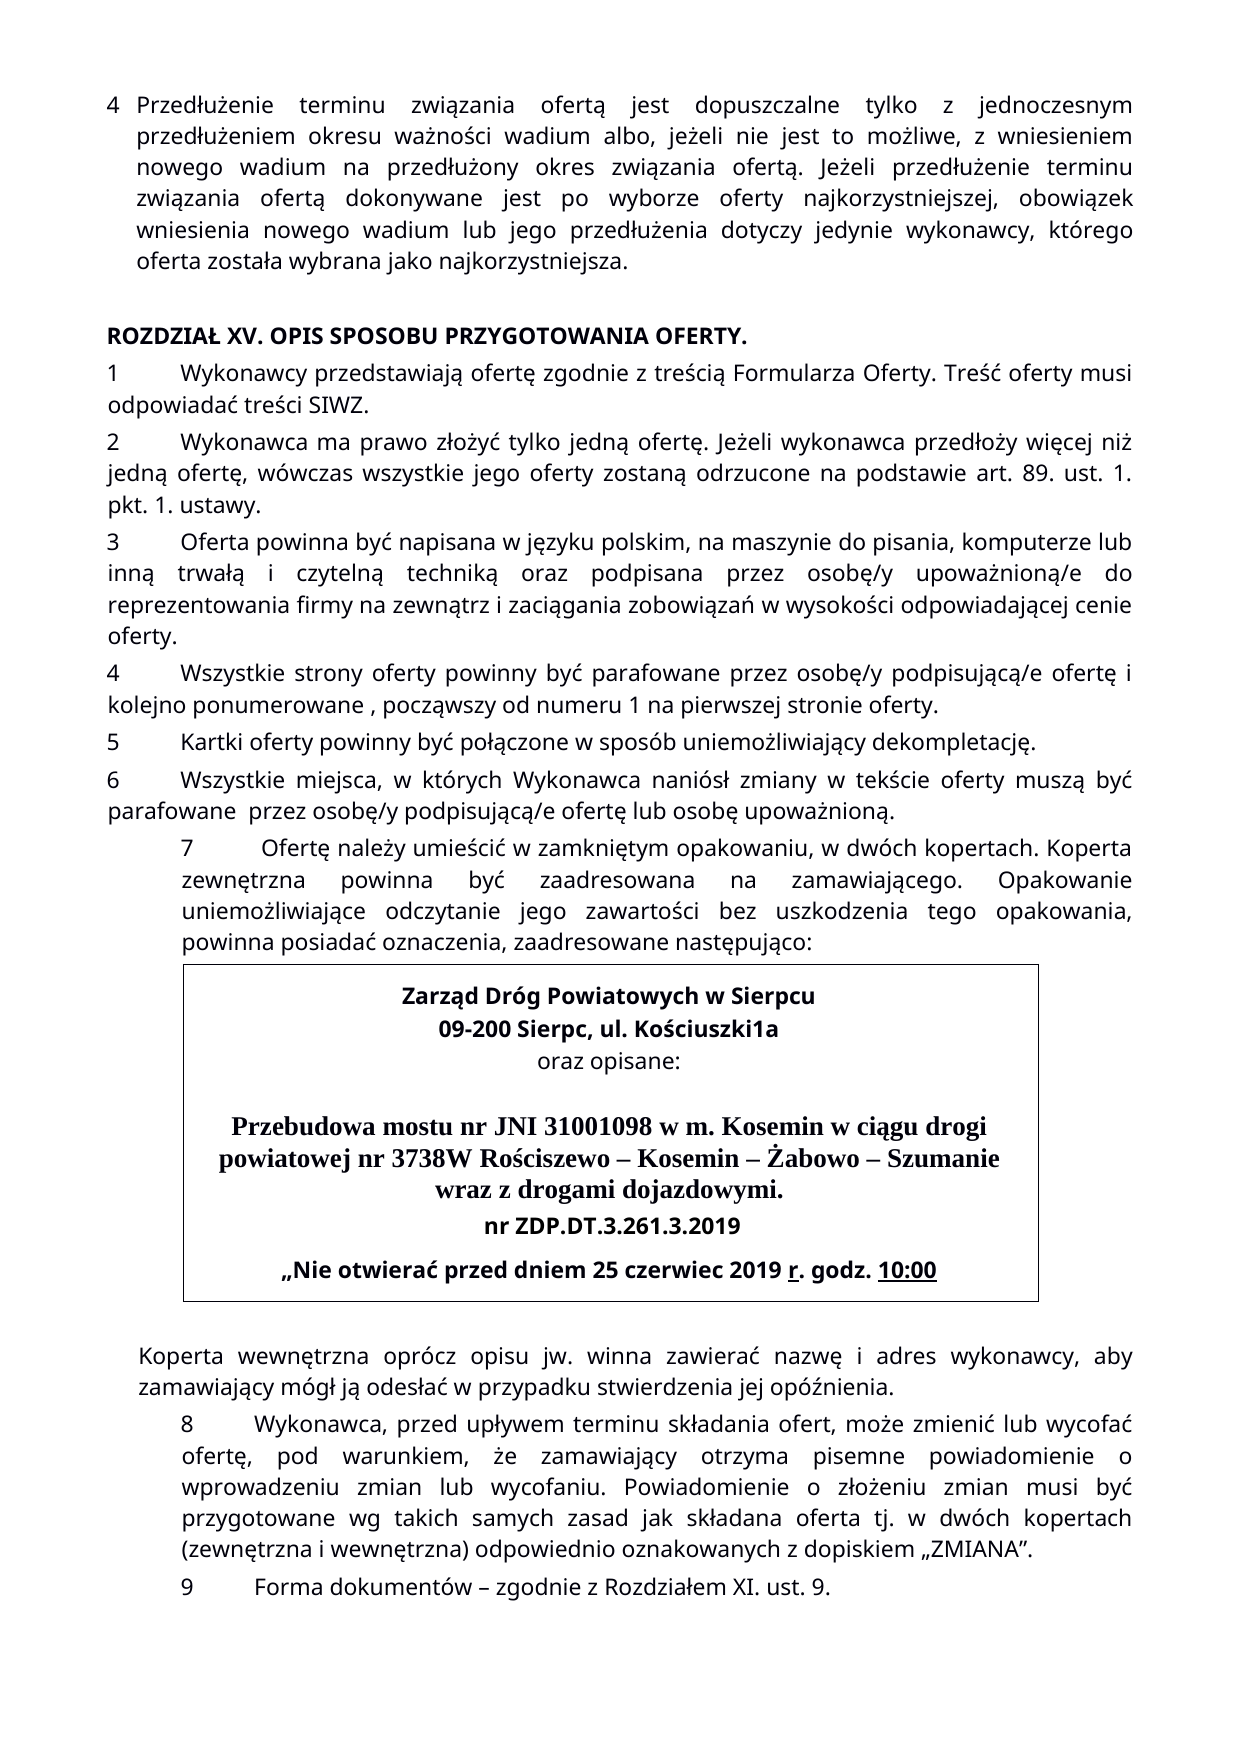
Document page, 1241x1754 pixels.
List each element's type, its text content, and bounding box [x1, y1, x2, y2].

list Kartki oferty powinny być połączone w sposób uniemożliwiający dekompletację. [106, 726, 1133, 757]
table_header Zarząd Dróg Powiatowych w Sierpcu 09-200 Sierpc, ul. Kościuszki1a oraz opisane: Przebudowa mostu nr JNI 31001098 w m. Kosemin w ciągu drogi powiatowej nr 3738W Rościszewo – Kosemin – Żabowo – Szumanie wraz z drogami dojazdowymi. nr ZDP.DT.3.261.3.2019 „Nie otwierać przed dniem 25 czerwiec 2019 r. godz. 10:00 [184, 965, 1038, 1301]
list Wszystkie miejsca, w których Wykonawca naniósł zmiany w tekście oferty muszą być parafowane przez osobę/y podpisującą/e ofertę lub osobę upoważnioną. [106, 764, 1133, 826]
list Wykonawcy przedstawiają ofertę zgodnie z treścią Formularza Oferty. Treść oferty musi odpowiadać treści SIWZ. [106, 357, 1133, 420]
list Wykonawca ma prawo złożyć tylko jedną ofertę. Jeżeli wykonawca przedłoży więcej niż jedną ofertę, wówczas wszystkie jego oferty zostaną odrzucone na podstawie art. 89. ust. 1. pkt. 1. ustawy. [106, 426, 1133, 520]
list Oferta powinna być napisana w języku polskim, na maszynie do pisania, komputerze lub inną trwałą i czytelną techniką oraz podpisana przez osobę/y upoważnioną/e do reprezentowania firmy na zewnątrz i zaciągania zobowiązań w wysokości odpowiadającej cenie oferty. [106, 526, 1133, 651]
text ROZDZIAŁ XV. OPIS SPOSOBU PRZYGOTOWANIA OFERTY. [106, 320, 1134, 351]
list Wszystkie strony oferty powinny być parafowane przez osobę/y podpisującą/e ofertę i kolejno ponumerowane , począwszy od numeru 1 na pierwszej stronie oferty. [106, 657, 1133, 720]
list Ofertę należy umieścić w zamkniętym opakowaniu, w dwóch kopertach. Koperta zewnętrzna powinna być zaadresowana na zamawiającego. Opakowanie uniemożliwiające odczytanie jego zawartości bez uszkodzenia tego opakowania, powinna posiadać oznaczenia, zaadresowane następująco: [180, 832, 1133, 957]
list Wykonawca, przed upływem terminu składania ofert, może zmienić lub wycofać ofertę, pod warunkiem, że zamawiający otrzyma pisemne powiadomienie o wprowadzeniu zmian lub wycofaniu. Powiadomienie o złożeniu zmian musi być przygotowane wg takich samych zasad jak składana oferta tj. w dwóch kopertach (zewnętrzna i wewnętrzna) odpowiednio oznakowanych z dopiskiem „ZMIANA”. [180, 1408, 1133, 1565]
list Przedłużenie terminu związania ofertą jest dopuszczalne tylko z jednoczesnym przedłużeniem okresu ważności wadium albo, jeżeli nie jest to możliwe, z wniesieniem nowego wadium na przedłużony okres związania ofertą. Jeżeli przedłużenie terminu związania ofertą dokonywane jest po wyborze oferty najkorzystniejszej, obowiązek wniesienia nowego wadium lub jego przedłużenia dotyczy jedynie wykonawcy, którego oferta została wybrana jako najkorzystniejsza. [106, 89, 1134, 276]
list Forma dokumentów – zgodnie z Rozdziałem XI. ust. 9. [180, 1571, 1133, 1602]
text Koperta wewnętrzna oprócz opisu jw. winna zawierać nazwę i adres wykonawcy, aby zamawiający mógł ją odesłać w przypadku stwierdzenia jej opóźnienia. [138, 1340, 1133, 1402]
